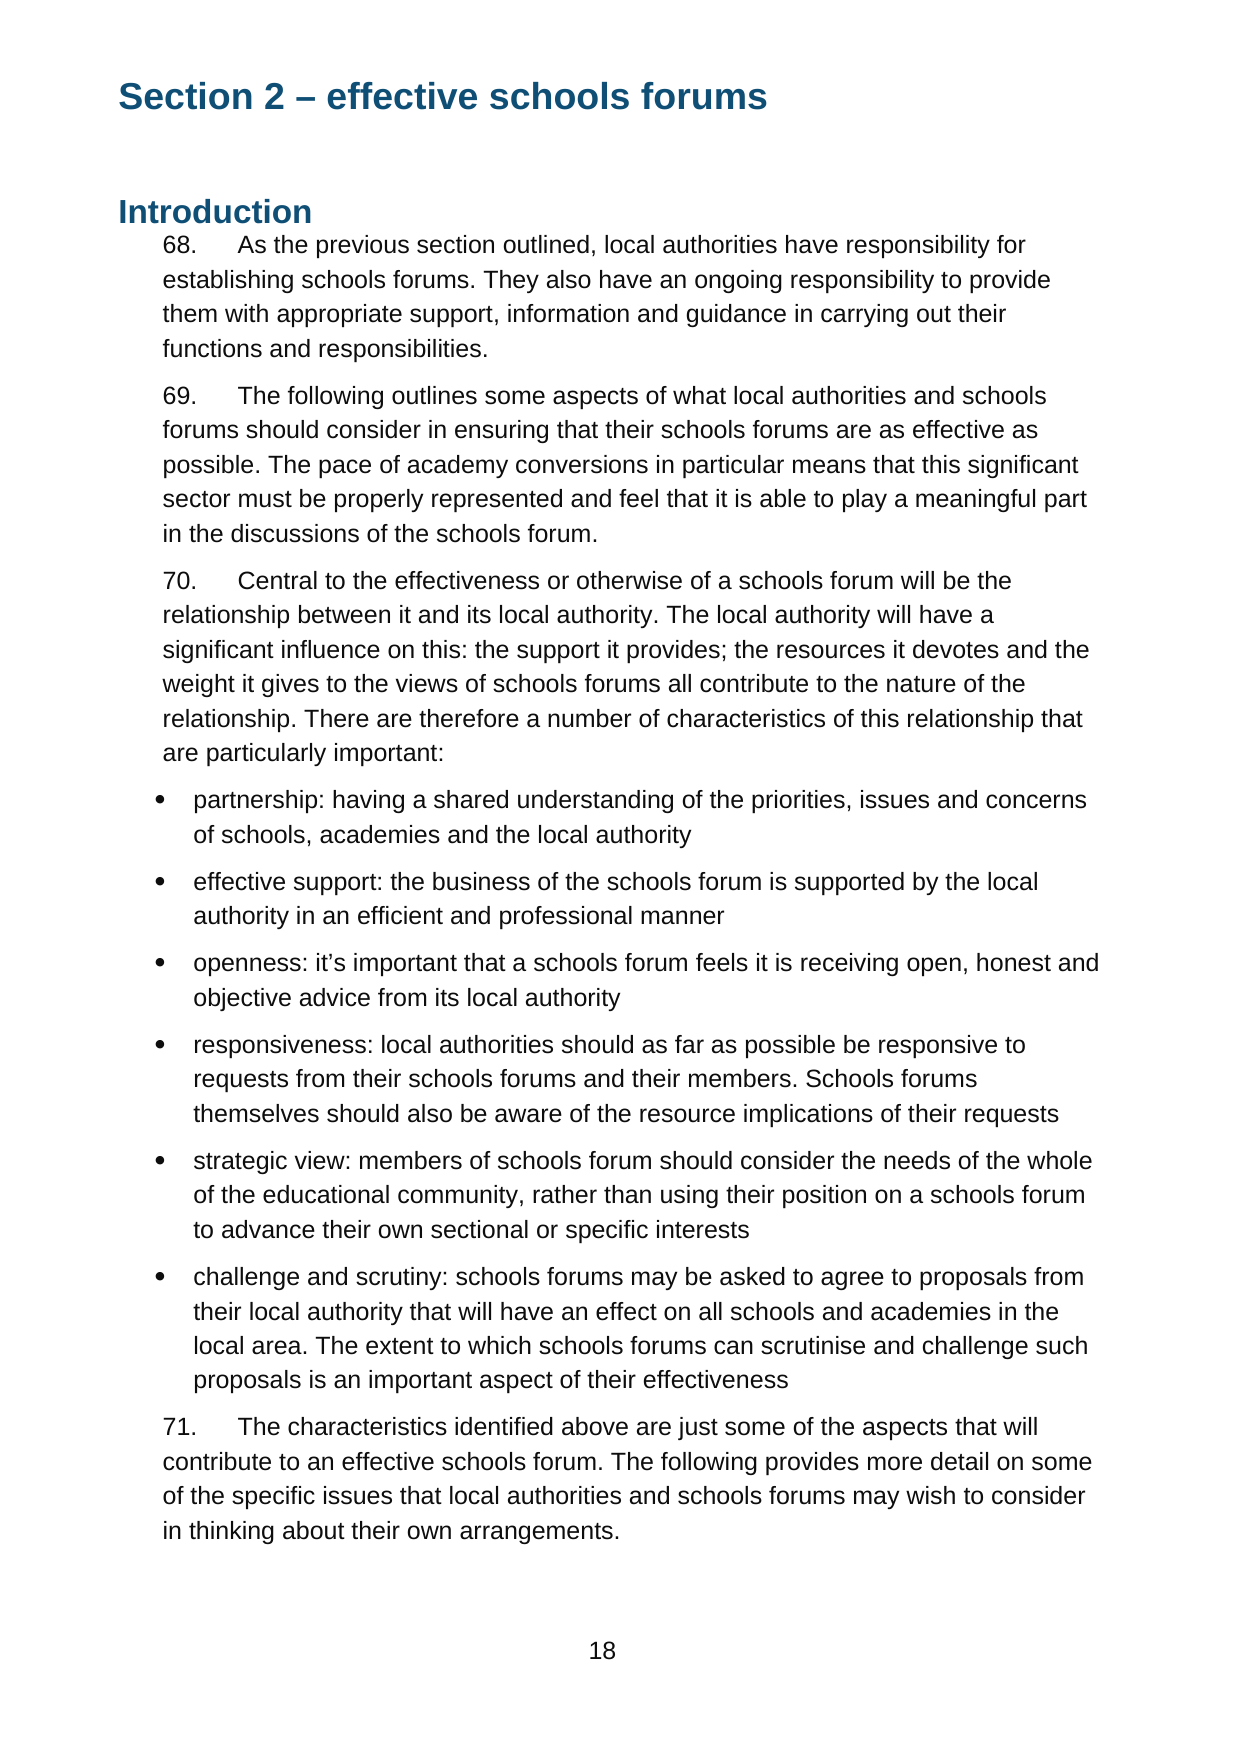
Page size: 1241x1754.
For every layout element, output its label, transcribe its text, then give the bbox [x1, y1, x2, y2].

list openness: it’s important that a schools forum feels it is receiving open, honest and objective advice from its local authority [156, 948, 1107, 1012]
list The following outlines some aspects of what local authorities and schools forums should consider in ensuring that their schools forums are as effective as possible. The pace of academy conversions in particular means that this significant sector must be properly represented and feel that it is able to play a meaningful part in the discussions of the schools forum. [162, 381, 1107, 547]
list effective support: the business of the schools forum is supported by the local authority in an efficient and professional manner [156, 867, 1107, 930]
list Central to the effectiveness or otherwise of a schools forum will be the relationship between it and its local authority. The local authority will have a significant influence on this: the support it provides; the resources it devotes and the weight it gives to the views of schools forums all contribute to the nature of the relationship. There are therefore a number of characteristics of this relationship that are particularly important: [162, 566, 1107, 767]
subtitle Section 2 – effective schools forums [118, 74, 1107, 117]
list partnership: having a shared understanding of the priorities, issues and concerns of schools, academies and the local authority [156, 785, 1107, 848]
list challenge and scrutiny: schools forums may be asked to agree to proposals from their local authority that will have an effect on all schools and academies in the local area. The extent to which schools forums can scrutinise and challenge such proposals is an important aspect of their effectiveness [156, 1262, 1107, 1394]
list strategic view: members of schools forum should consider the needs of the whole of the educational community, rather than using their position on a schools forum to advance their own sectional or specific interests [156, 1146, 1107, 1244]
list As the previous section outlined, local authorities have responsibility for establishing schools forums. They also have an ongoing responsibility to provide them with appropriate support, information and guidance in carrying out their functions and responsibilities. [162, 230, 1107, 363]
subtitle Introduction [118, 192, 1107, 230]
list responsiveness: local authorities should as far as possible be responsive to requests from their schools forums and their members. Schools forums themselves should also be aware of the resource implications of their requests [156, 1030, 1107, 1128]
list The characteristics identified above are just some of the aspects that will contribute to an effective schools forum. The following provides more detail on some of the specific issues that local authorities and schools forums may wish to consider in thinking about their own arrangements. [162, 1412, 1107, 1544]
